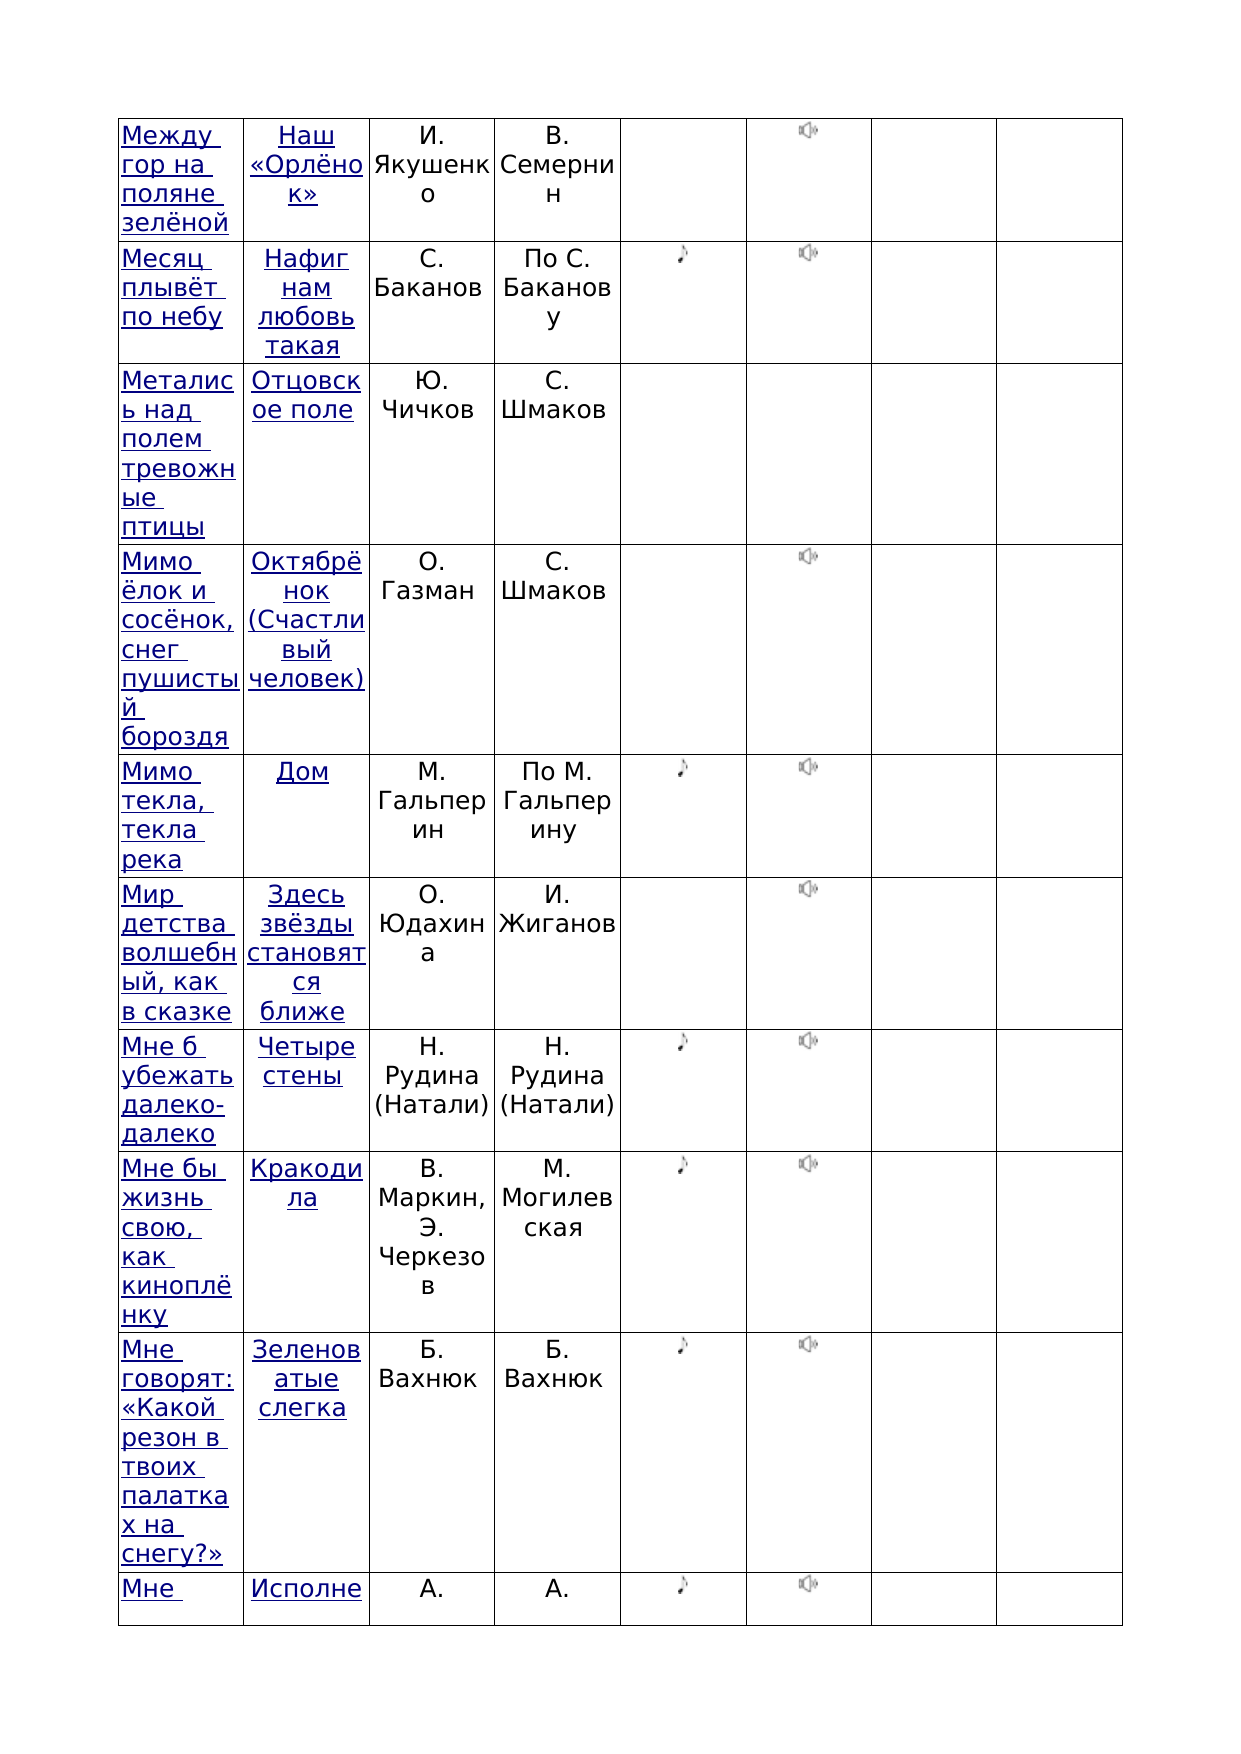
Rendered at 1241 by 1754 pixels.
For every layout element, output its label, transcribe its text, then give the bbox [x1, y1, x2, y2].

table_cell [997, 364, 1122, 544]
table_cell Мимо текла, текла река [119, 755, 243, 877]
picture [678, 1335, 688, 1354]
table_cell [997, 1333, 1122, 1572]
table_cell [872, 242, 996, 363]
picture [798, 121, 818, 140]
table_cell С. Шмаков [495, 364, 620, 544]
table_cell [621, 878, 746, 1029]
table_cell [997, 1152, 1122, 1332]
table_cell Здесь звёзды становятся ближе [244, 878, 369, 1029]
table_cell [621, 755, 746, 877]
picture [678, 1574, 688, 1594]
table_cell В. Маркин, Э. Черкезов [370, 1152, 494, 1332]
table_cell А. [495, 1573, 620, 1625]
table_cell С. Баканов [370, 242, 494, 363]
table_cell [621, 242, 746, 363]
table_cell Месяц плывёт по небу [119, 242, 243, 363]
table_cell Мне бы жизнь свою, как киноплёнкy [119, 1152, 243, 1332]
table_cell [621, 119, 746, 241]
table_cell Мимо ёлок и сосёнок, снег пушистый бороздя [119, 545, 243, 754]
table_cell [747, 242, 871, 363]
table_cell Наш «Орлёнок» [244, 119, 369, 241]
picture [678, 757, 688, 777]
table_cell М. Гальперин [370, 755, 494, 877]
table_cell И. Жиганов [495, 878, 620, 1029]
table_cell Б. Вахнюк [370, 1333, 494, 1572]
table_cell С. Шмаков [495, 545, 620, 754]
table_cell Отцовское поле [244, 364, 369, 544]
table_cell [997, 878, 1122, 1029]
table_cell [997, 1030, 1122, 1151]
table_cell [872, 1030, 996, 1151]
table_cell Метались над полем тревожные птицы [119, 364, 243, 544]
picture [678, 1154, 688, 1174]
table_cell Между гор на поляне зелёной [119, 119, 243, 241]
table_cell [621, 545, 746, 754]
picture [798, 1154, 818, 1174]
table_cell [747, 878, 871, 1029]
picture [798, 1574, 818, 1594]
table_cell [997, 545, 1122, 754]
table_cell [872, 1333, 996, 1572]
picture [798, 547, 818, 566]
table_cell [747, 119, 871, 241]
table_cell [621, 1030, 746, 1151]
table_cell По С. Баканову [495, 242, 620, 363]
table_cell В. Семернин [495, 119, 620, 241]
table_cell Мне [119, 1573, 243, 1625]
table_cell [747, 1333, 871, 1572]
picture [798, 1335, 818, 1354]
picture [798, 880, 818, 899]
table_cell Исполне [244, 1573, 369, 1625]
table_cell [872, 1152, 996, 1332]
table_cell [621, 1152, 746, 1332]
table_cell [621, 1573, 746, 1625]
table_cell [872, 1573, 996, 1625]
table_cell Нафиг нам любовь такая [244, 242, 369, 363]
table_cell [997, 1573, 1122, 1625]
table_cell А. [370, 1573, 494, 1625]
table_cell Н. Рудина (Натали) [370, 1030, 494, 1151]
picture [678, 243, 688, 263]
table_cell [747, 1152, 871, 1332]
table_cell [747, 545, 871, 754]
table_cell Дом [244, 755, 369, 877]
table_cell [872, 119, 996, 241]
table_cell Зеленоватые слегка [244, 1333, 369, 1572]
table_cell [872, 545, 996, 754]
table_cell По М. Гальперину [495, 755, 620, 877]
table_cell Мне б убежать далеко-далеко [119, 1030, 243, 1151]
picture [798, 1031, 818, 1051]
table_cell [997, 242, 1122, 363]
table_cell [997, 755, 1122, 877]
table_cell [747, 1030, 871, 1151]
table_cell И. Якушенко [370, 119, 494, 241]
table_cell [872, 364, 996, 544]
table_cell [872, 878, 996, 1029]
picture [798, 757, 818, 777]
table_cell О. Юдахина [370, 878, 494, 1029]
table_cell Мне говорят: «Какой резон в твоих палатках на снегу?» [119, 1333, 243, 1572]
table_cell [621, 364, 746, 544]
table_cell [747, 1573, 871, 1625]
table_cell Ю. Чичков [370, 364, 494, 544]
table_cell [621, 1333, 746, 1572]
table_cell М. Могилевская [495, 1152, 620, 1332]
table_cell [872, 755, 996, 877]
table_cell Четыре стены [244, 1030, 369, 1151]
table_cell Октябрёнок (Счастливый человек) [244, 545, 369, 754]
picture [678, 1031, 688, 1051]
table_cell О. Газман [370, 545, 494, 754]
table_cell [997, 119, 1122, 241]
table_cell Кракодила [244, 1152, 369, 1332]
table_cell [747, 755, 871, 877]
table_cell Б. Вахнюк [495, 1333, 620, 1572]
picture [798, 243, 818, 263]
table_cell Мир детства волшебный, как в сказке [119, 878, 243, 1029]
table_cell Н. Рудина (Натали) [495, 1030, 620, 1151]
table_cell [747, 364, 871, 544]
